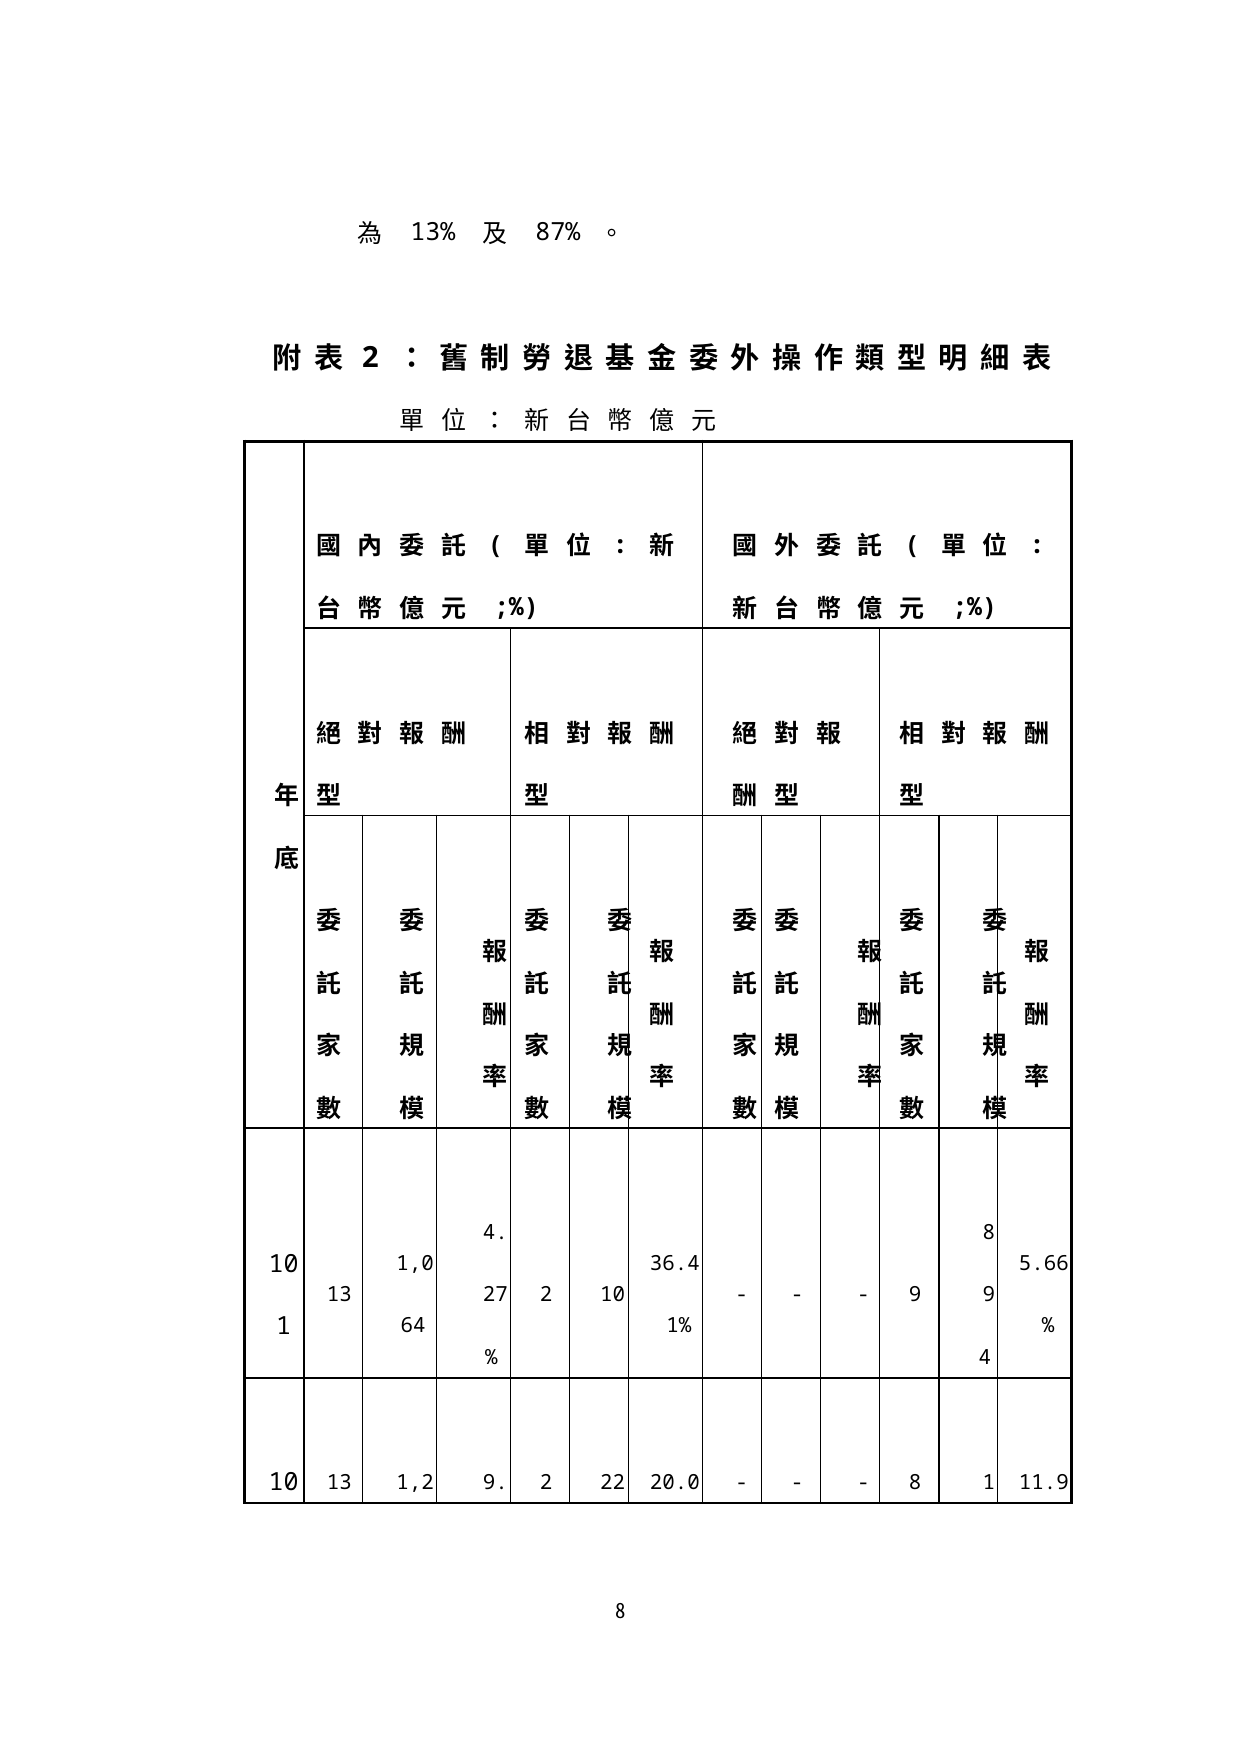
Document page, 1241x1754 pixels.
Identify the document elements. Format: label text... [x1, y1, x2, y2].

table_cell 22 [570, 1379, 628, 1502]
table_cell - [762, 1129, 820, 1377]
table_cell 13 [305, 1129, 362, 1377]
table_cell - [703, 1379, 761, 1502]
table_cell 9 [880, 1129, 938, 1377]
table_cell 9. [437, 1379, 510, 1502]
table_cell 委託家數 [703, 816, 761, 1127]
table_cell 委託家數 [305, 816, 362, 1127]
table_cell 4.27% [437, 1129, 510, 1377]
text 為13%及87%。 [323, 189, 1058, 252]
table_header 國內委託(單位:新台幣億元;%) [305, 443, 702, 627]
table_cell 2 [511, 1129, 569, 1377]
table_cell 10 [246, 1379, 303, 1502]
table_cell 絕對報酬型 [305, 629, 510, 814]
table_cell 委託規模 [363, 816, 436, 1127]
table_cell 1,2 [363, 1379, 436, 1502]
table_cell 101 [246, 1129, 303, 1377]
table_cell - [703, 1129, 761, 1377]
table_cell 委託規模 [570, 816, 628, 1127]
table_cell 委託 家數 [880, 816, 938, 1127]
table_cell - [821, 1129, 879, 1377]
table_cell 委託家數 [511, 816, 569, 1127]
text 附表2：舊制勞退基金委外操作類型明細表 單位：新台幣億元 [242, 314, 1058, 439]
table_cell 報酬率 [821, 816, 879, 1127]
table_cell 5.66% [998, 1129, 1070, 1377]
table_cell 報酬率 [629, 816, 702, 1127]
table_cell 委託 規模 [940, 816, 997, 1127]
table_cell 894 [940, 1129, 997, 1377]
table_cell 報酬率 [437, 816, 510, 1127]
table_cell 13 [305, 1379, 362, 1502]
table_cell 36.41% [629, 1129, 702, 1377]
table_cell 相對報酬型 [880, 629, 1070, 814]
table_header 年底 [246, 443, 303, 1127]
table_cell 8 [880, 1379, 938, 1502]
table_cell 10 [570, 1129, 628, 1377]
table_cell - [762, 1379, 820, 1502]
table_cell 絕對報酬型 [703, 629, 879, 814]
table_cell - [821, 1379, 879, 1502]
table_cell 委託規模 [762, 816, 820, 1127]
table_cell 相對報酬型 [511, 629, 702, 814]
table_cell 1,064 [363, 1129, 436, 1377]
table_cell 11.9 [998, 1379, 1070, 1502]
table_cell 20.0 [629, 1379, 702, 1502]
table_header 國外委託(單位:新台幣億元;%) [703, 443, 1070, 627]
table_cell 1 [940, 1379, 997, 1502]
table_cell 2 [511, 1379, 569, 1502]
table_cell 報酬率 [998, 816, 1070, 1127]
